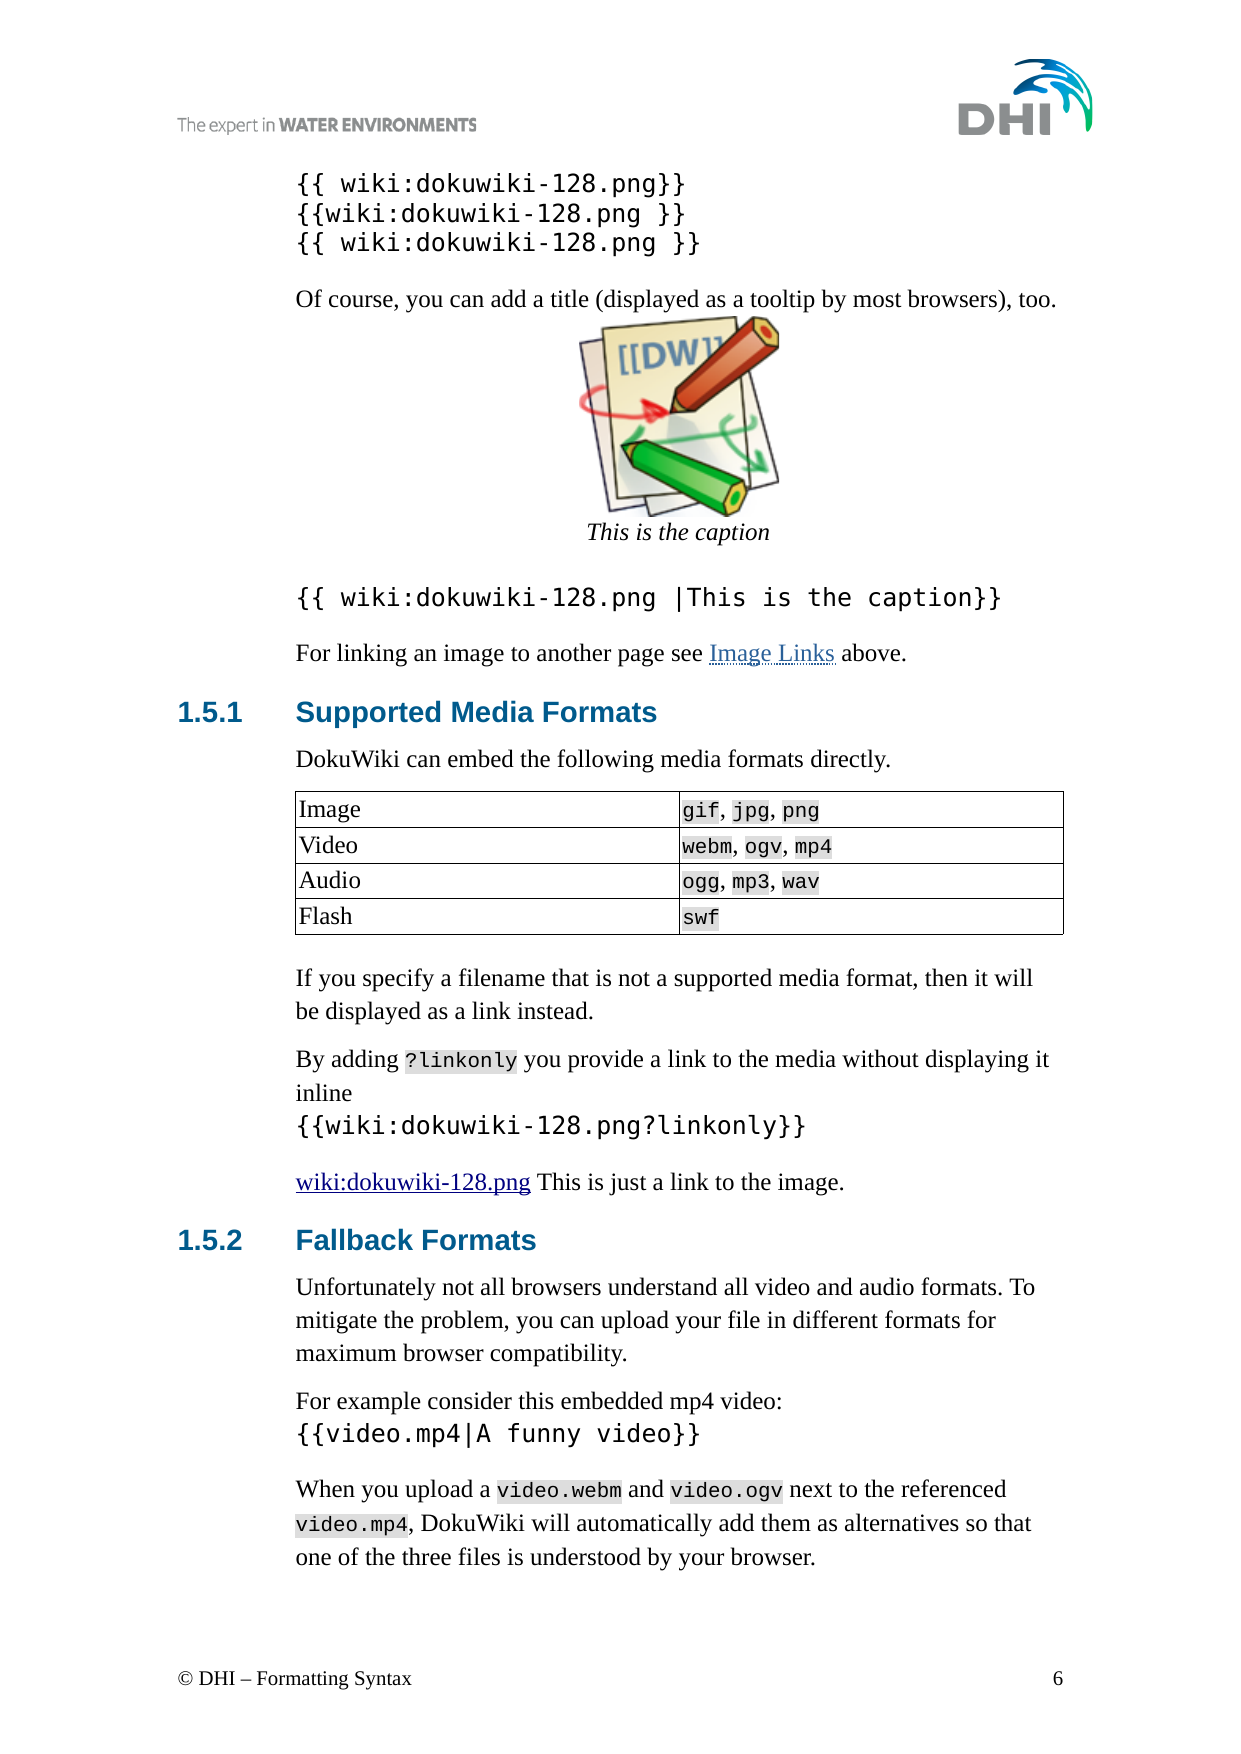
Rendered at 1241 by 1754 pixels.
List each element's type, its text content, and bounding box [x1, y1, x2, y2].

text For example consider this embedded mp4 video: [295, 1386, 1063, 1414]
table_cell Video [296, 828, 679, 862]
table_header Image [296, 792, 679, 827]
text DokuWiki can embed the following media formats directly. [295, 744, 1063, 772]
text {{ wiki:dokuwiki-128.png |This is the caption}} [295, 583, 1063, 612]
table_cell swf [680, 899, 1063, 933]
picture [958, 59, 1093, 135]
text Of course, you can add a title (displayed as a tooltip by most browsers), too. [295, 284, 1063, 312]
subtitle Fallback Formats [177, 1223, 1063, 1257]
text If you specify a filename that is not a supported media format, then it will be displayed as a link instead. [295, 963, 1063, 1025]
picture [579, 316, 780, 517]
text Unfortunately not all browsers understand all video and audio formats. To mitigate the problem, you can upload your file in different formats for maximum browser compatibility. [295, 1272, 1063, 1367]
text This is the caption [579, 517, 779, 545]
table_cell Audio [296, 864, 679, 898]
table_cell Flash [296, 899, 679, 933]
text {{wiki:dokuwiki-128.png?linkonly}} [295, 1111, 1063, 1140]
text {{video.mp4|A funny video}} [295, 1419, 1063, 1448]
text wiki:dokuwiki-128.png This is just a link to the image. [295, 1167, 1063, 1195]
text For linking an image to another page see Image Links above. [295, 638, 1063, 667]
picture [177, 117, 477, 135]
table_cell webm, ogv, mp4 [680, 828, 1063, 862]
table_header gif, jpg, png [680, 792, 1063, 827]
table_cell ogg, mp3, wav [680, 864, 1063, 898]
subtitle Supported Media Formats [177, 695, 1063, 729]
text When you upload a video.webm and video.ogv next to the referenced video.mp4, DokuWiki will automatically add them as alternatives so that one of the three files is understood by your browser. [295, 1474, 1063, 1571]
text {{ wiki:dokuwiki-128.png}} {{wiki:dokuwiki-128.png }} {{ wiki:dokuwiki-128.png }} [295, 169, 1063, 257]
text By adding ?linkonly you provide a link to the media without displaying it inline [295, 1044, 1063, 1107]
